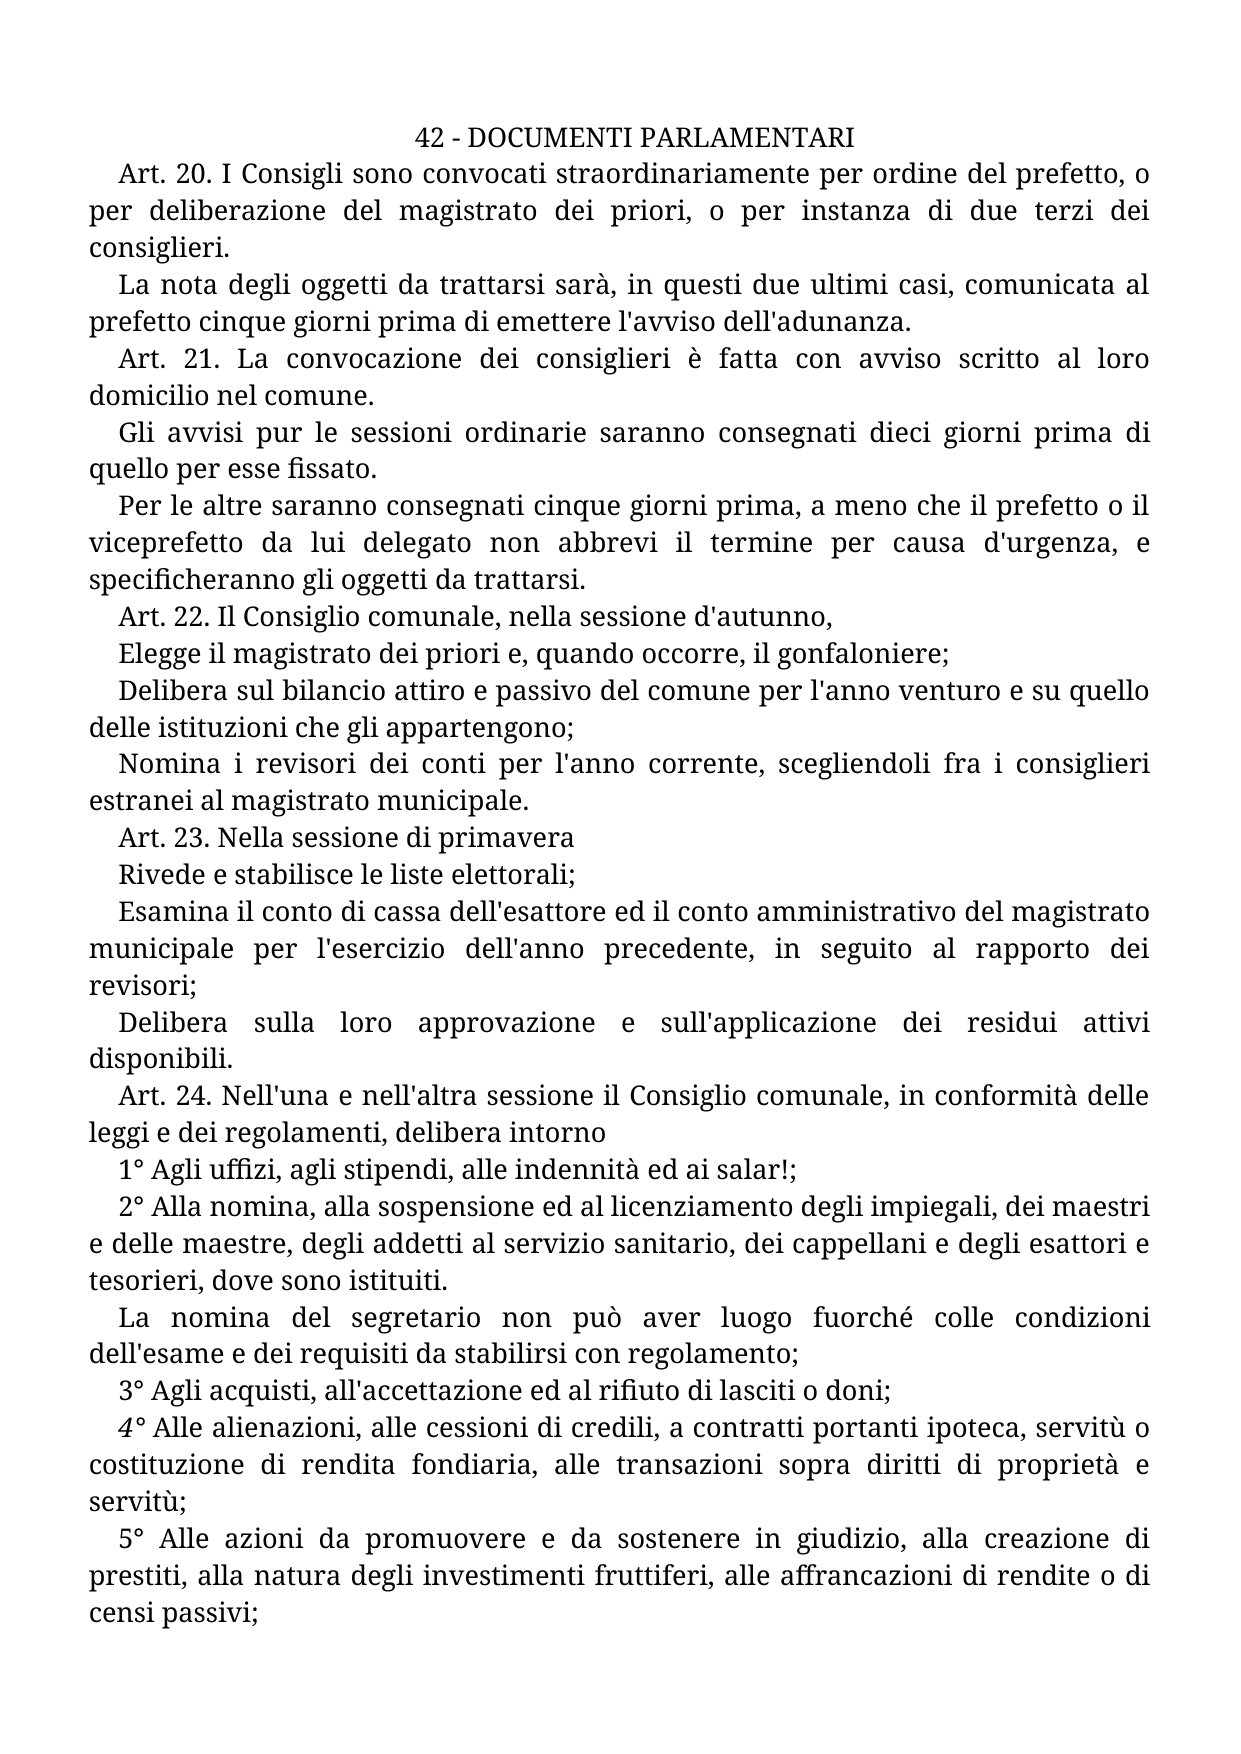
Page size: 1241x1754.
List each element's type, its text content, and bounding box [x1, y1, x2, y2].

text 1° Agli uffizi, agli stipendi, alle indennità ed ai salar!; [88, 1151, 1152, 1187]
text Gli avvisi pur le sessioni ordinarie saranno consegnati dieci giorni prima di quello per esse fissato. [88, 413, 1152, 487]
text 4° Alle alienazioni, alle cessioni di credili, a contratti portanti ipoteca, servitù o costituzione di rendita fondiaria, alle transazioni sopra diritti di proprietà e servitù; [88, 1409, 1152, 1519]
text Nomina i revisori dei conti per l'anno corrente, scegliendoli fra i consiglieri estranei al magistrato municipale. [88, 745, 1152, 819]
text Art. 21. La convocazione dei consiglieri è fatta con avviso scritto al loro domicilio nel comune. [88, 339, 1152, 413]
text La nomina del segretario non può aver luogo fuorché colle condizioni dell'esame e dei requisiti da stabilirsi con regolamento; [88, 1298, 1152, 1372]
text Per le altre saranno consegnati cinque giorni prima, a meno che il prefetto o il viceprefetto da lui delegato non abbrevi il termine per causa d'urgenza, e specificheranno gli oggetti da trattarsi. [88, 487, 1152, 597]
text 3° Agli acquisti, all'accettazione ed al rifiuto di lasciti o doni; [88, 1372, 1152, 1409]
text Delibera sulla loro approvazione e sull'applicazione dei residui attivi disponibili. [88, 1003, 1152, 1077]
text Art. 23. Nella sessione di primavera [88, 819, 1152, 856]
text Art. 20. I Consigli sono convocati straordinariamente per ordine del prefetto, o per deliberazione del magistrato dei priori, o per instanza di due terzi dei consiglieri. [88, 155, 1152, 266]
text 42 - DOCUMENTI PARLAMENTARI [88, 118, 1152, 155]
text Rivede e stabilisce le liste elettorali; [88, 856, 1152, 892]
text La nota degli oggetti da trattarsi sarà, in questi due ultimi casi, comunicata al prefetto cinque giorni prima di emettere l'avviso dell'adunanza. [88, 266, 1152, 339]
text 2° Alla nomina, alla sospensione ed al licenziamento degli impiegali, dei maestri e delle maestre, degli addetti al servizio sanitario, dei cappellani e degli esattori e tesorieri, dove sono istituiti. [88, 1187, 1152, 1298]
text Art. 22. Il Consiglio comunale, nella sessione d'autunno, [88, 597, 1152, 634]
text Delibera sul bilancio attiro e passivo del comune per l'anno venturo e su quello delle istituzioni che gli appartengono; [88, 671, 1152, 745]
text 5° Alle azioni da promuovere e da sostenere in giudizio, alla creazione di prestiti, alla natura degli investimenti fruttiferi, alle affrancazioni di rendite o di censi passivi; [88, 1519, 1152, 1630]
text Art. 24. Nell'una e nell'altra sessione il Consiglio comunale, in conformità delle leggi e dei regolamenti, delibera intorno [88, 1077, 1152, 1151]
text Esamina il conto di cassa dell'esattore ed il conto amministrativo del magistrato municipale per l'esercizio dell'anno precedente, in seguito al rapporto dei revisori; [88, 892, 1152, 1003]
text Elegge il magistrato dei priori e, quando occorre, il gonfaloniere; [88, 634, 1152, 671]
